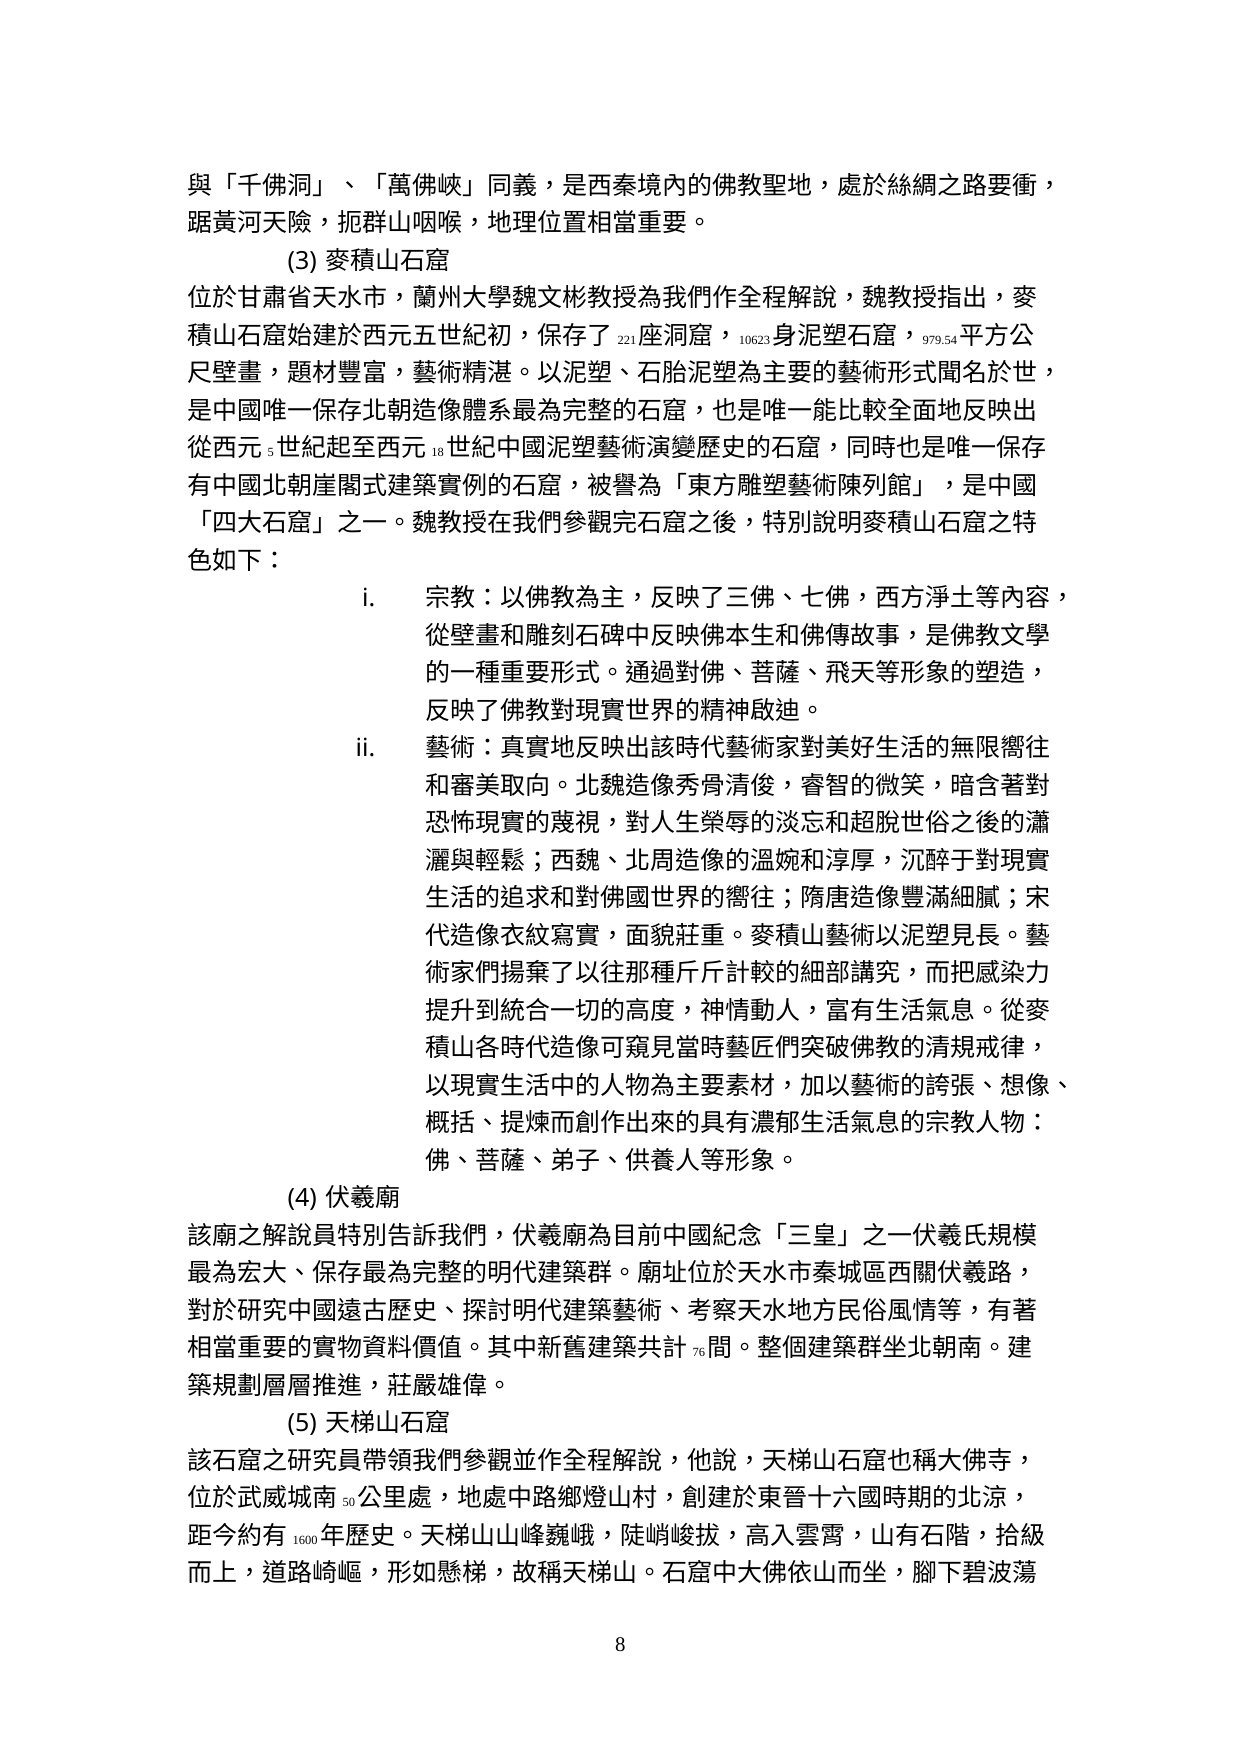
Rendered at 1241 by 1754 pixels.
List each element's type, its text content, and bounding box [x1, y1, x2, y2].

list 宗教：以佛教為主，反映了三佛、七佛，西方淨土等內容，從壁畫和雕刻石碑中反映佛本生和佛傳故事，是佛教文學的一種重要形式。通過對佛、菩薩、飛天等形象的塑造，反映了佛教對現實世界的精神啟迪。 [375, 577, 1053, 727]
text 位於甘肅省天水市，蘭州大學魏文彬教授為我們作全程解說，魏教授指出，麥積山石窟始建於西元五世紀初，保存了221座洞窟，10623身泥塑石窟，979.54平方公尺壁畫，題材豐富，藝術精湛。以泥塑、石胎泥塑為主要的藝術形式聞名於世，是中國唯一保存北朝造像體系最為完整的石窟，也是唯一能比較全面地反映出從西元5世紀起至西元18世紀中國泥塑藝術演變歷史的石窟，同時也是唯一保存有中國北朝崖閣式建築實例的石窟，被譽為「東方雕塑藝術陳列館」，是中國「四大石窟」之一。魏教授在我們參觀完石窟之後，特別說明麥積山石窟之特色如下： [187, 277, 1053, 577]
list 伏羲廟 [287, 1177, 1053, 1214]
text 該廟之解說員特別告訴我們，伏羲廟為目前中國紀念「三皇」之一伏羲氏規模最為宏大、保存最為完整的明代建築群。廟址位於天水市秦城區西關伏羲路，對於研究中國遠古歷史、探討明代建築藝術、考察天水地方民俗風情等，有著相當重要的實物資料價值。其中新舊建築共計76間。整個建築群坐北朝南。建築規劃層層推進，莊嚴雄偉。 [187, 1214, 1053, 1402]
text 位於甘肅省永靖縣城西南3萬5千公尺的小積石山中。炳靈寺在魏晉時稱唐述窟，唐代稱靈岩寺，明代史稱炳靈寺。今存窟龕196個，分佈在上寺、下寺、洞溝、佛爺台等處。該石窟之研究員提出說明：炳靈是藏語音譯，是「十萬佛」之意，與「千佛洞」、「萬佛峽」同義，是西秦境內的佛教聖地，處於絲綢之路要衝，踞黃河天險，扼群山咽喉，地理位置相當重要。 [187, 164, 1053, 239]
list 藝術：真實地反映出該時代藝術家對美好生活的無限嚮往和審美取向。北魏造像秀骨清俊，睿智的微笑，暗含著對恐怖現實的蔑視，對人生榮辱的淡忘和超脫世俗之後的瀟灑與輕鬆；西魏、北周造像的溫婉和淳厚，沉醉于對現實生活的追求和對佛國世界的嚮往；隋唐造像豐滿細膩；宋代造像衣紋寫實，面貌莊重。麥積山藝術以泥塑見長。藝術家們揚棄了以往那種斤斤計較的細部講究，而把感染力提升到統合一切的高度，神情動人，富有生活氣息。從麥積山各時代造像可窺見當時藝匠們突破佛教的清規戒律，以現實生活中的人物為主要素材，加以藝術的誇張、想像、概括、提煉而創作出來的具有濃郁生活氣息的宗教人物：佛、菩薩、弟子、供養人等形象。 [375, 727, 1053, 1177]
list 天梯山石窟 [287, 1402, 1053, 1439]
list 麥積山石窟 [287, 239, 1053, 277]
text 該石窟之研究員帶領我們參觀並作全程解說，他說，天梯山石窟也稱大佛寺，位於武威城南50公里處，地處中路鄉燈山村，創建於東晉十六國時期的北涼，距今約有1600年歷史。天梯山山峰巍峨，陡峭峻拔，高入雲霄，山有石階，拾級而上，道路崎嶇，形如懸梯，故稱天梯山。石窟中大佛依山而坐，腳下碧波蕩 [187, 1439, 1053, 1589]
